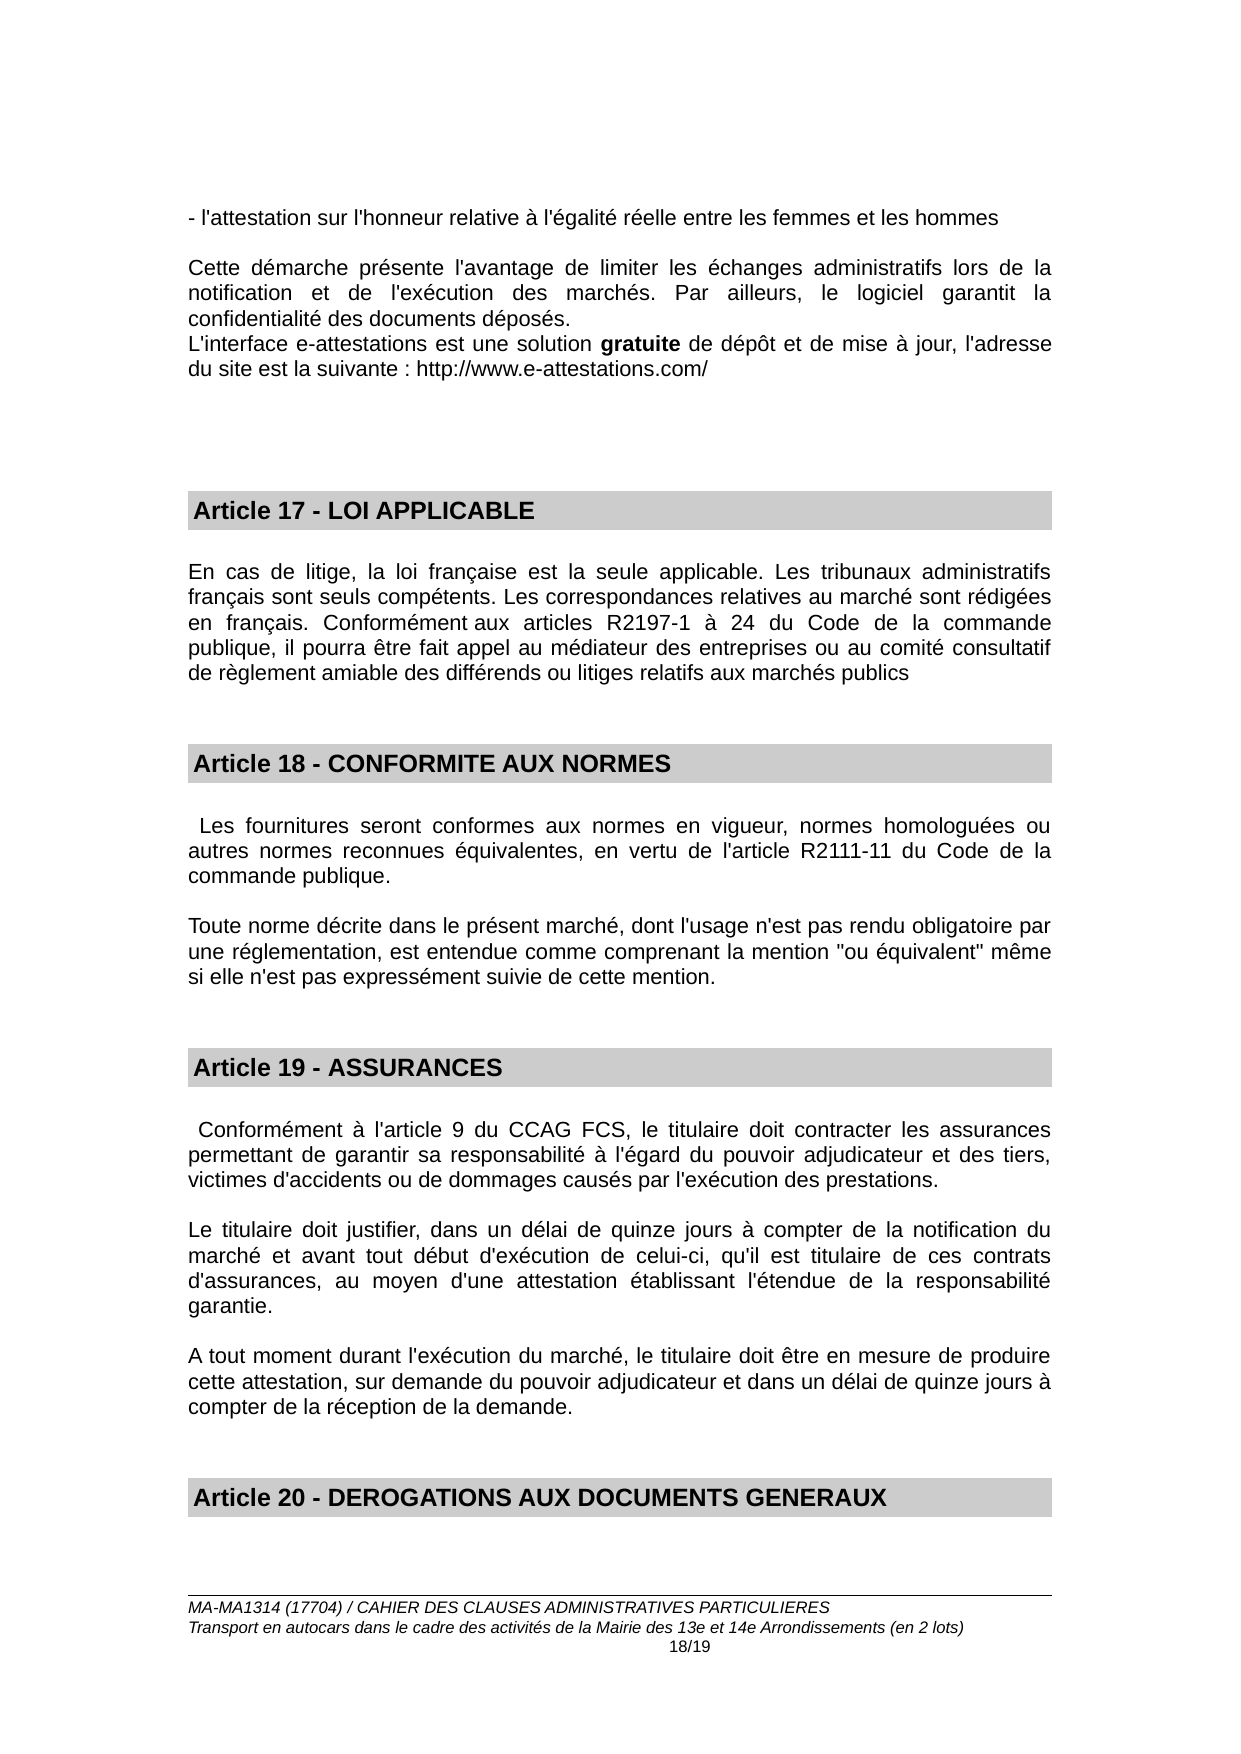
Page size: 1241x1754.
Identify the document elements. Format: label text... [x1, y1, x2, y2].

text Cette démarche présente l'avantage de limiter les échanges administratifs lors de la notification et de l'exécution des marchés. Par ailleurs, le logiciel garantit la confidentialité des documents déposés. [188, 255, 1052, 331]
subtitle ASSURANCES [190, 1050, 1050, 1085]
subtitle CONFORMITE AUX NORMES [190, 746, 1050, 781]
text L'interface e-attestations est une solution gratuite de dépôt et de mise à jour, l'adresse du site est la suivante : http://www.e-attestations.com/ [188, 331, 1052, 381]
text Conformément à l'article 9 du CCAG FCS, le titulaire doit contracter les assurances permettant de garantir sa responsabilité à l'égard du pouvoir adjudicateur et des tiers, victimes d'accidents ou de dommages causés par l'exécution des prestations. [188, 1116, 1052, 1192]
text Toute norme décrite dans le présent marché, dont l'usage n'est pas rendu obligatoire par une réglementation, est entendue comme comprenant la mention "ou équivalent" même si elle n'est pas expressément suivie de cette mention. [188, 913, 1052, 989]
text Le titulaire doit justifier, dans un délai de quinze jours à compter de la notification du marché et avant tout début d'exécution de celui-ci, qu'il est titulaire de ces contrats d'assurances, au moyen d'une attestation établissant l'étendue de la responsabilité garantie. [188, 1217, 1052, 1318]
text Les fournitures seront conformes aux normes en vigueur, normes homologuées ou autres normes reconnues équivalentes, en vertu de l'article R2111-11 du Code de la commande publique. [188, 812, 1052, 888]
text - l'attestation sur l'honneur relative à l'égalité réelle entre les femmes et les hommes [188, 204, 1052, 230]
text A tout moment durant l'exécution du marché, le titulaire doit être en mesure de produire cette attestation, sur demande du pouvoir adjudicateur et dans un délai de quinze jours à compter de la réception de la demande. [188, 1343, 1052, 1419]
subtitle DEROGATIONS AUX DOCUMENTS GENERAUX [190, 1480, 1050, 1515]
subtitle LOI APPLICABLE [190, 493, 1050, 527]
text En cas de litige, la loi française est la seule applicable. Les tribunaux administratifs français sont seuls compétents. Les correspondances relatives au marché sont rédigées en français. Conformément aux articles R2197-1 à 24 du Code de la commande publique, il pourra être fait appel au médiateur des entreprises ou au comité consultatif de règlement amiable des différends ou litiges relatifs aux marchés publics [188, 559, 1052, 685]
